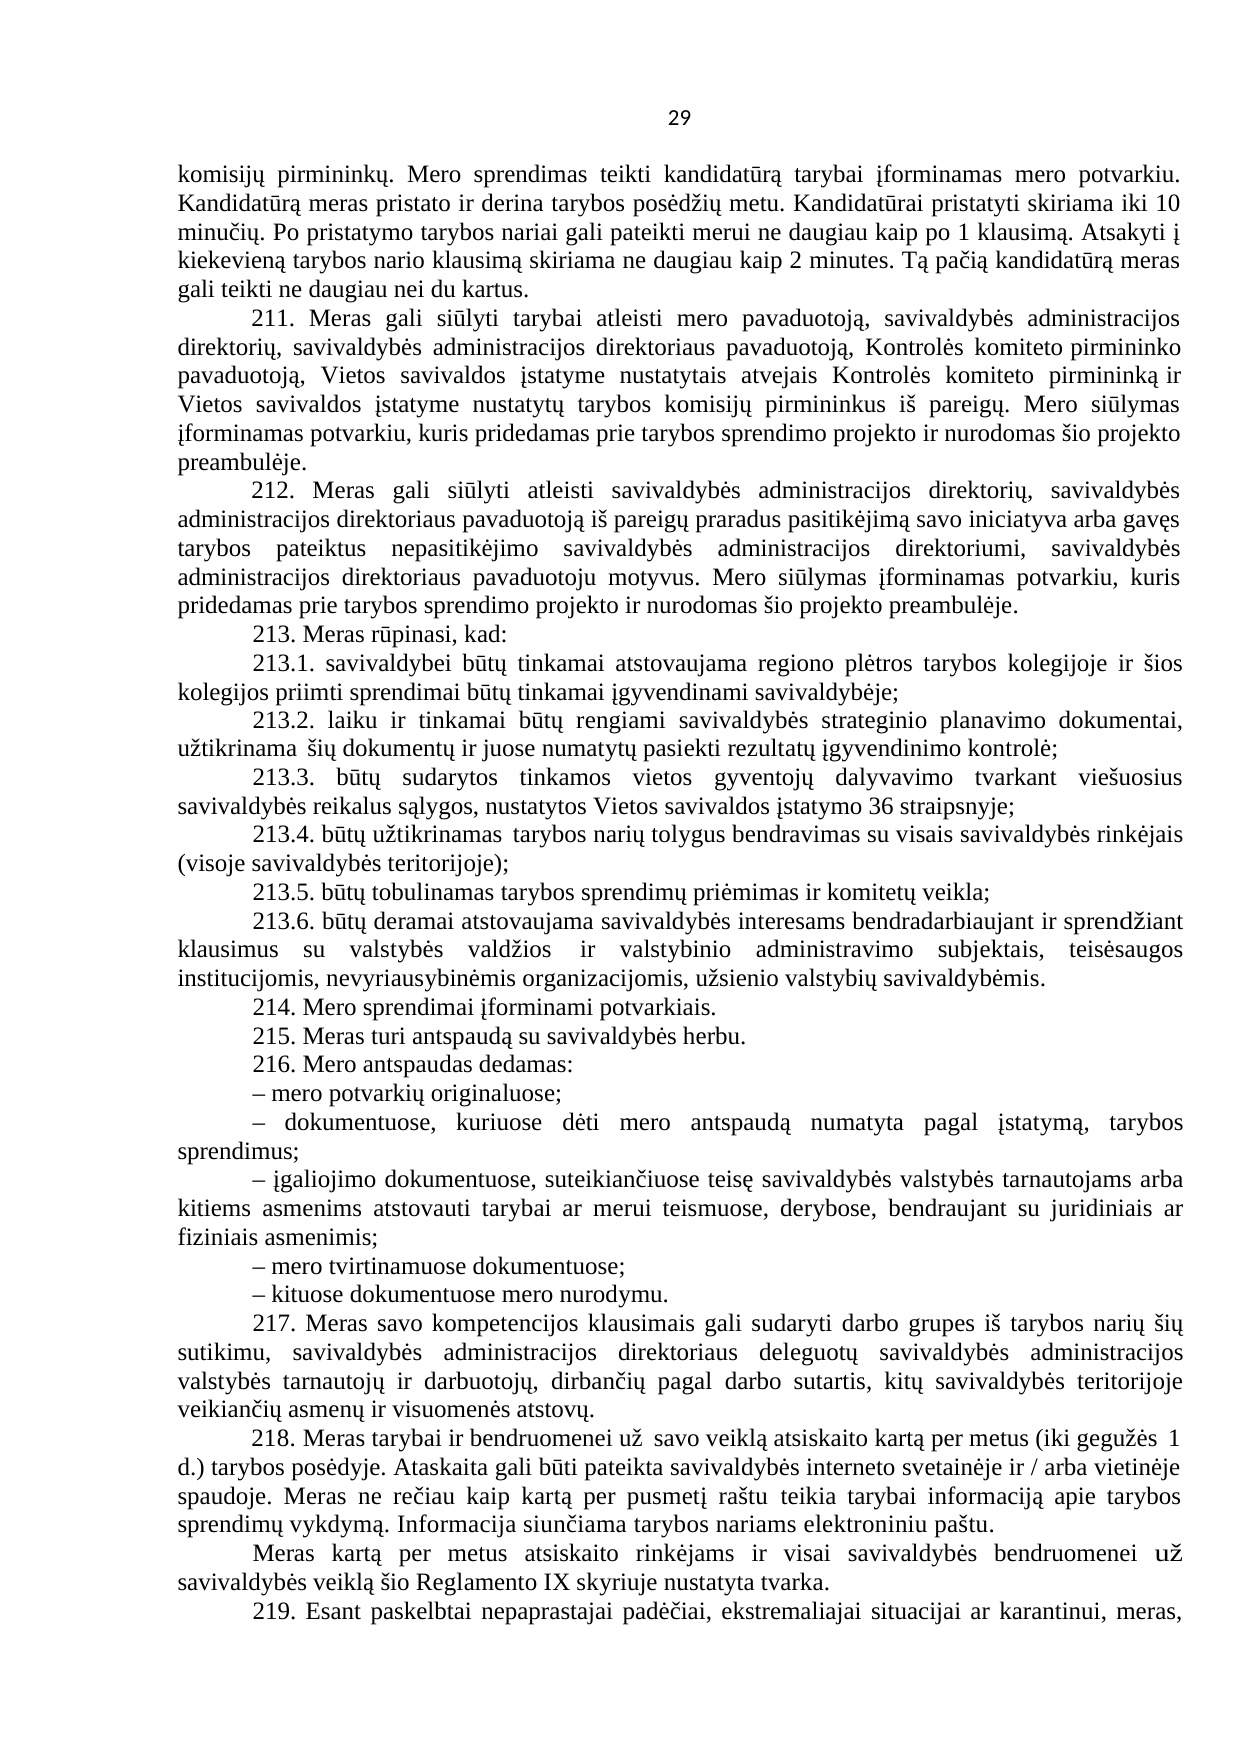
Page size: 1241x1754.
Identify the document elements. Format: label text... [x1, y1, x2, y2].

text – dokumentuose, kuriuose dėti mero antspaudą numatyta pagal įstatymą, tarybos sprendimus; [177, 1107, 1183, 1164]
text – kituose dokumentuose mero nurodymu. [177, 1279, 1183, 1308]
text 216. Mero antspaudas dedamas: [177, 1049, 1183, 1078]
text 219. Esant paskelbtai nepaprastajai padėčiai, ekstremaliajai situacijai ar karantinui, meras, [177, 1596, 1183, 1624]
text 214. Mero sprendimai įforminami potvarkiais. [177, 992, 1183, 1021]
text 215. Meras turi antspaudą su savivaldybės herbu. [177, 1021, 1183, 1049]
text 213.5. būtų tobulinamas tarybos sprendimų priėmimas ir komitetų veikla; [177, 877, 1183, 906]
text 213.1. savivaldybei būtų tinkamai atstovaujama regiono plėtros tarybos kolegijoje ir šios kolegijos priimti sprendimai būtų tinkamai įgyvendinami savivaldybėje; [177, 648, 1183, 706]
text 211. Meras gali siūlyti tarybai atleisti mero pavaduotoją, savivaldybės administracijos direktorių, savivaldybės administracijos direktoriaus pavaduotoją, Kontrolės komiteto pirmininko pavaduotoją, Vietos savivaldos įstatyme nustatytais atvejais Kontrolės komiteto pirmininką ir Vietos savivaldos įstatyme nustatytų tarybos komisijų pirmininkus iš pareigų. Mero siūlymas įforminamas potvarkiu, kuris pridedamas prie tarybos sprendimo projekto ir nurodomas šio projekto preambulėje. [177, 303, 1181, 476]
text 213.3. būtų sudarytos tinkamos vietos gyventojų dalyvavimo tvarkant viešuosius savivaldybės reikalus sąlygos, nustatytos Vietos savivaldos įstatymo 36 straipsnyje; [177, 762, 1183, 819]
text 212. Meras gali siūlyti atleisti savivaldybės administracijos direktorių, savivaldybės administracijos direktoriaus pavaduotoją iš pareigų praradus pasitikėjimą savo iniciatyva arba gavęs tarybos pateiktus nepasitikėjimo savivaldybės administracijos direktoriumi, savivaldybės administracijos direktoriaus pavaduotoju motyvus. Mero siūlymas įforminamas potvarkiu, kuris pridedamas prie tarybos sprendimo projekto ir nurodomas šio projekto preambulėje. [177, 476, 1181, 619]
text – įgaliojimo dokumentuose, suteikiančiuose teisę savivaldybės valstybės tarnautojams arba kitiems asmenims atstovauti tarybai ar merui teismuose, derybose, bendraujant su juridiniais ar fiziniais asmenimis; [177, 1164, 1183, 1251]
text komisijų pirmininkų. Mero sprendimas teikti kandidatūrą tarybai įforminamas mero potvarkiu. Kandidatūrą meras pristato ir derina tarybos posėdžių metu. Kandidatūrai pristatyti skiriama iki 10 minučių. Po pristatymo tarybos nariai gali pateikti merui ne daugiau kaip po 1 klausimą. Atsakyti į kiekevieną tarybos nario klausimą skiriama ne daugiau kaip 2 minutes. Tą pačią kandidatūrą meras gali teikti ne daugiau nei du kartus. [177, 159, 1181, 303]
text 213.4. būtų užtikrinamas tarybos narių tolygus bendravimas su visais savivaldybės rinkėjais (visoje savivaldybės teritorijoje); [177, 819, 1183, 877]
text Meras kartą per metus atsiskaito rinkėjams ir visai savivaldybės bendruomenei už savivaldybės veiklą šio Reglamento IX skyriuje nustatyta tvarka. [177, 1538, 1183, 1596]
text 213. Meras rūpinasi, kad: [177, 619, 1183, 648]
text 218. Meras tarybai ir bendruomenei už savo veiklą atsiskaito kartą per metus (iki gegužės 1 d.) tarybos posėdyje. Ataskaita gali būti pateikta savivaldybės interneto svetainėje ir / arba vietinėje spaudoje. Meras ne rečiau kaip kartą per pusmetį raštu teikia tarybai informaciją apie tarybos sprendimų vykdymą. Informacija siunčiama tarybos nariams elektroniniu paštu. [177, 1423, 1181, 1538]
text 213.2. laiku ir tinkamai būtų rengiami savivaldybės strateginio planavimo dokumentai, užtikrinama šių dokumentų ir juose numatytų pasiekti rezultatų įgyvendinimo kontrolė; [177, 706, 1183, 762]
text – mero potvarkių originaluose; [177, 1078, 1183, 1107]
text 213.6. būtų deramai atstovaujama savivaldybės interesams bendradarbiaujant ir sprendžiant klausimus su valstybės valdžios ir valstybinio administravimo subjektais, teisėsaugos institucijomis, nevyriausybinėmis organizacijomis, užsienio valstybių savivaldybėmis. [177, 906, 1183, 992]
text 217. Meras savo kompetencijos klausimais gali sudaryti darbo grupes iš tarybos narių šių sutikimu, savivaldybės administracijos direktoriaus deleguotų savivaldybės administracijos valstybės tarnautojų ir darbuotojų, dirbančių pagal darbo sutartis, kitų savivaldybės teritorijoje veikiančių asmenų ir visuomenės atstovų. [177, 1308, 1183, 1423]
text – mero tvirtinamuose dokumentuose; [177, 1251, 1183, 1279]
